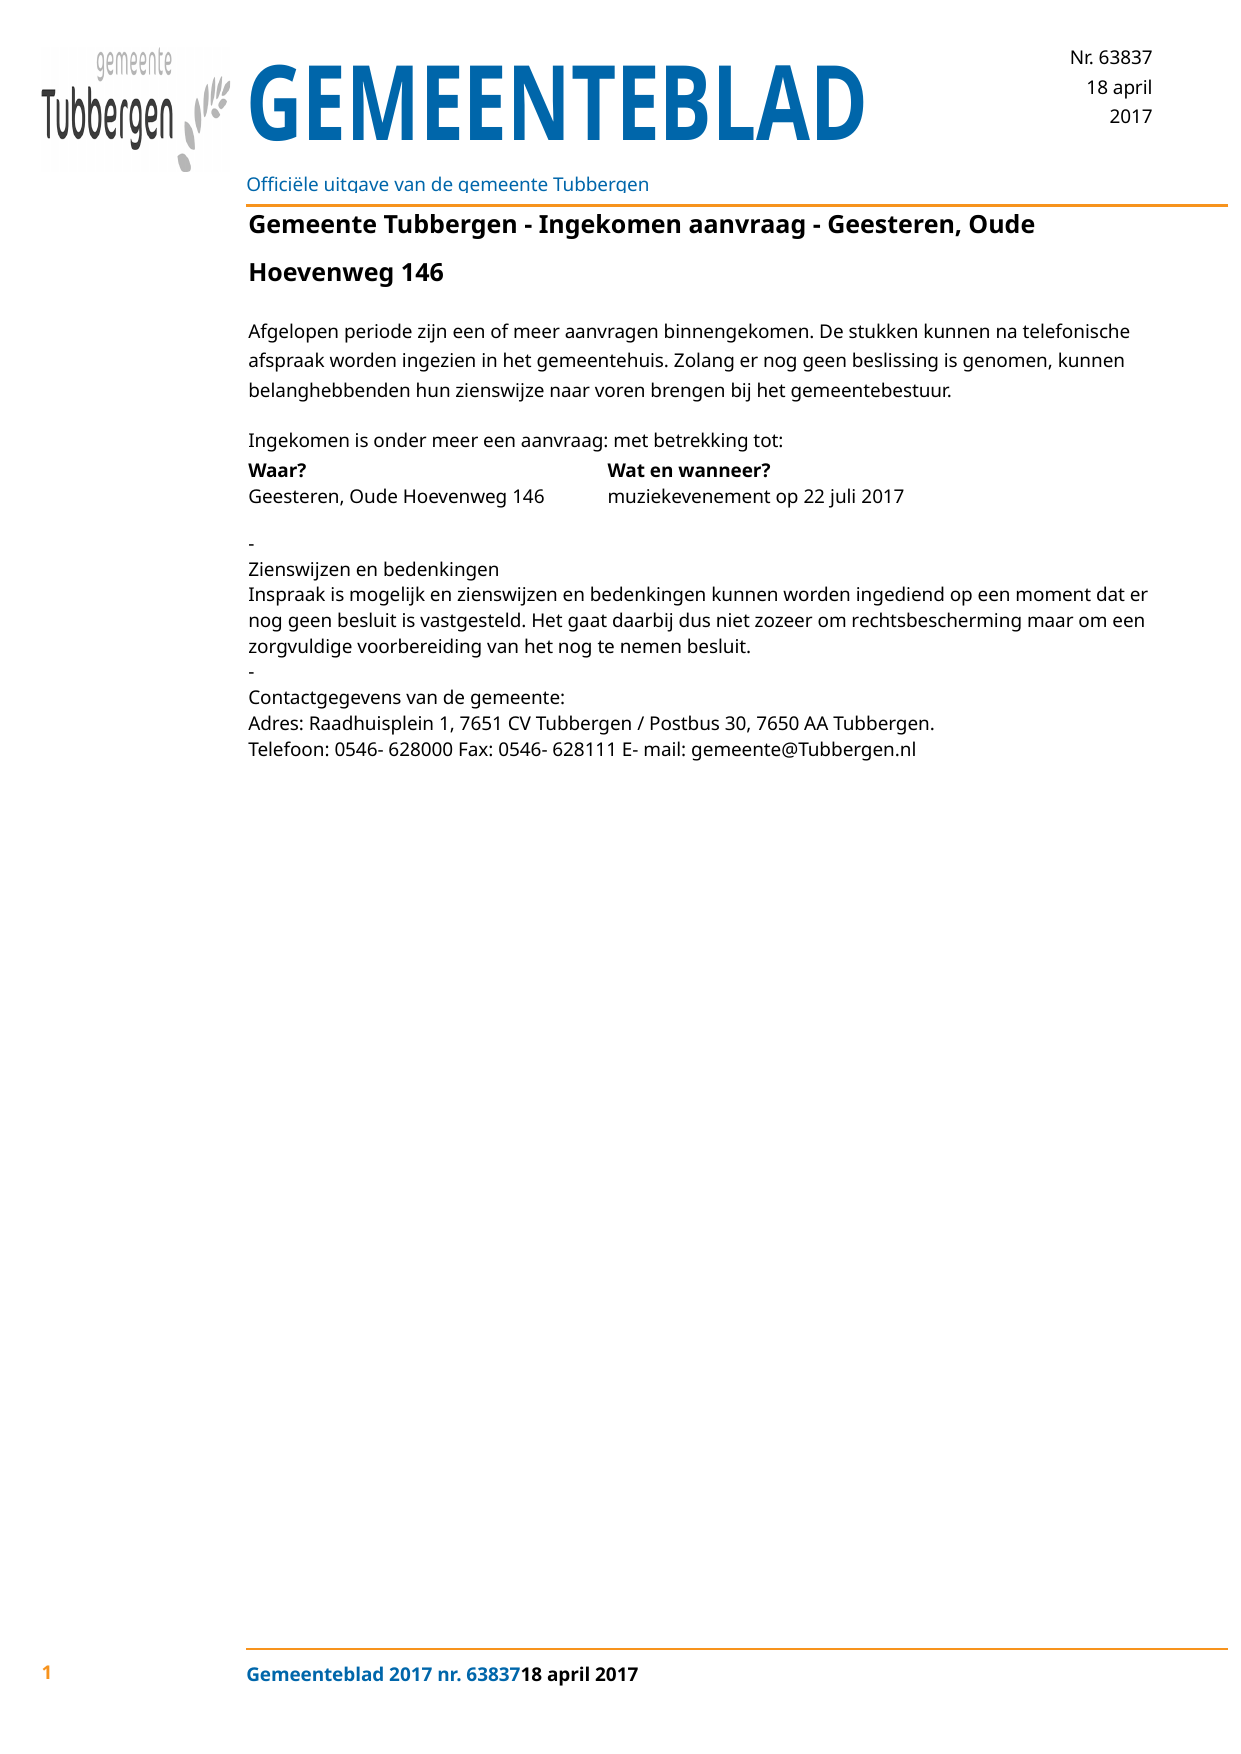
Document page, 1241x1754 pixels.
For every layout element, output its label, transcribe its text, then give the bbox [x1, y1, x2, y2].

table_cell Geesteren, Oude Hoevenweg 146 [248, 483, 607, 509]
text Zienswijzen en bedenkingen [248, 556, 1152, 582]
table_cell muziekevenement op 22 juli 2017 [608, 483, 1152, 509]
text Telefoon: 0546- 628000 Fax: 0546- 628111 E- mail: gemeente@Tubbergen.nl [248, 736, 1152, 762]
text Adres: Raadhuisplein 1, 7651 CV Tubbergen / Postbus 30, 7650 AA Tubbergen. [248, 710, 1152, 736]
table_header Wat en wanneer? [608, 457, 1152, 483]
text - [248, 530, 1152, 556]
text - [248, 659, 1152, 684]
text Gemeente Tubbergen - Ingekomen aanvraag - Geesteren, Oude Hoevenweg 146 [248, 207, 1152, 288]
text Contactgegevens van de gemeente: [248, 684, 1152, 710]
text Ingekomen is onder meer een aanvraag: met betrekking tot: [248, 427, 1152, 453]
text Inspraak is mogelijk en zienswijzen en bedenkingen kunnen worden ingediend op een moment dat er nog geen besluit is vastgesteld. Het gaat daarbij dus niet zozeer om rechtsbescherming maar om een zorgvuldige voorbereiding van het nog te nemen besluit. [248, 582, 1152, 659]
picture [41, 47, 231, 172]
table_header Waar? [248, 457, 607, 483]
text Afgelopen periode zijn een of meer aanvragen binnengekomen. De stukken kunnen na telefonische afspraak worden ingezien in het gemeentehuis. Zolang er nog geen beslissing is genomen, kunnen belanghebbenden hun zienswijze naar voren brengen bij het gemeentebestuur. [248, 318, 1152, 403]
